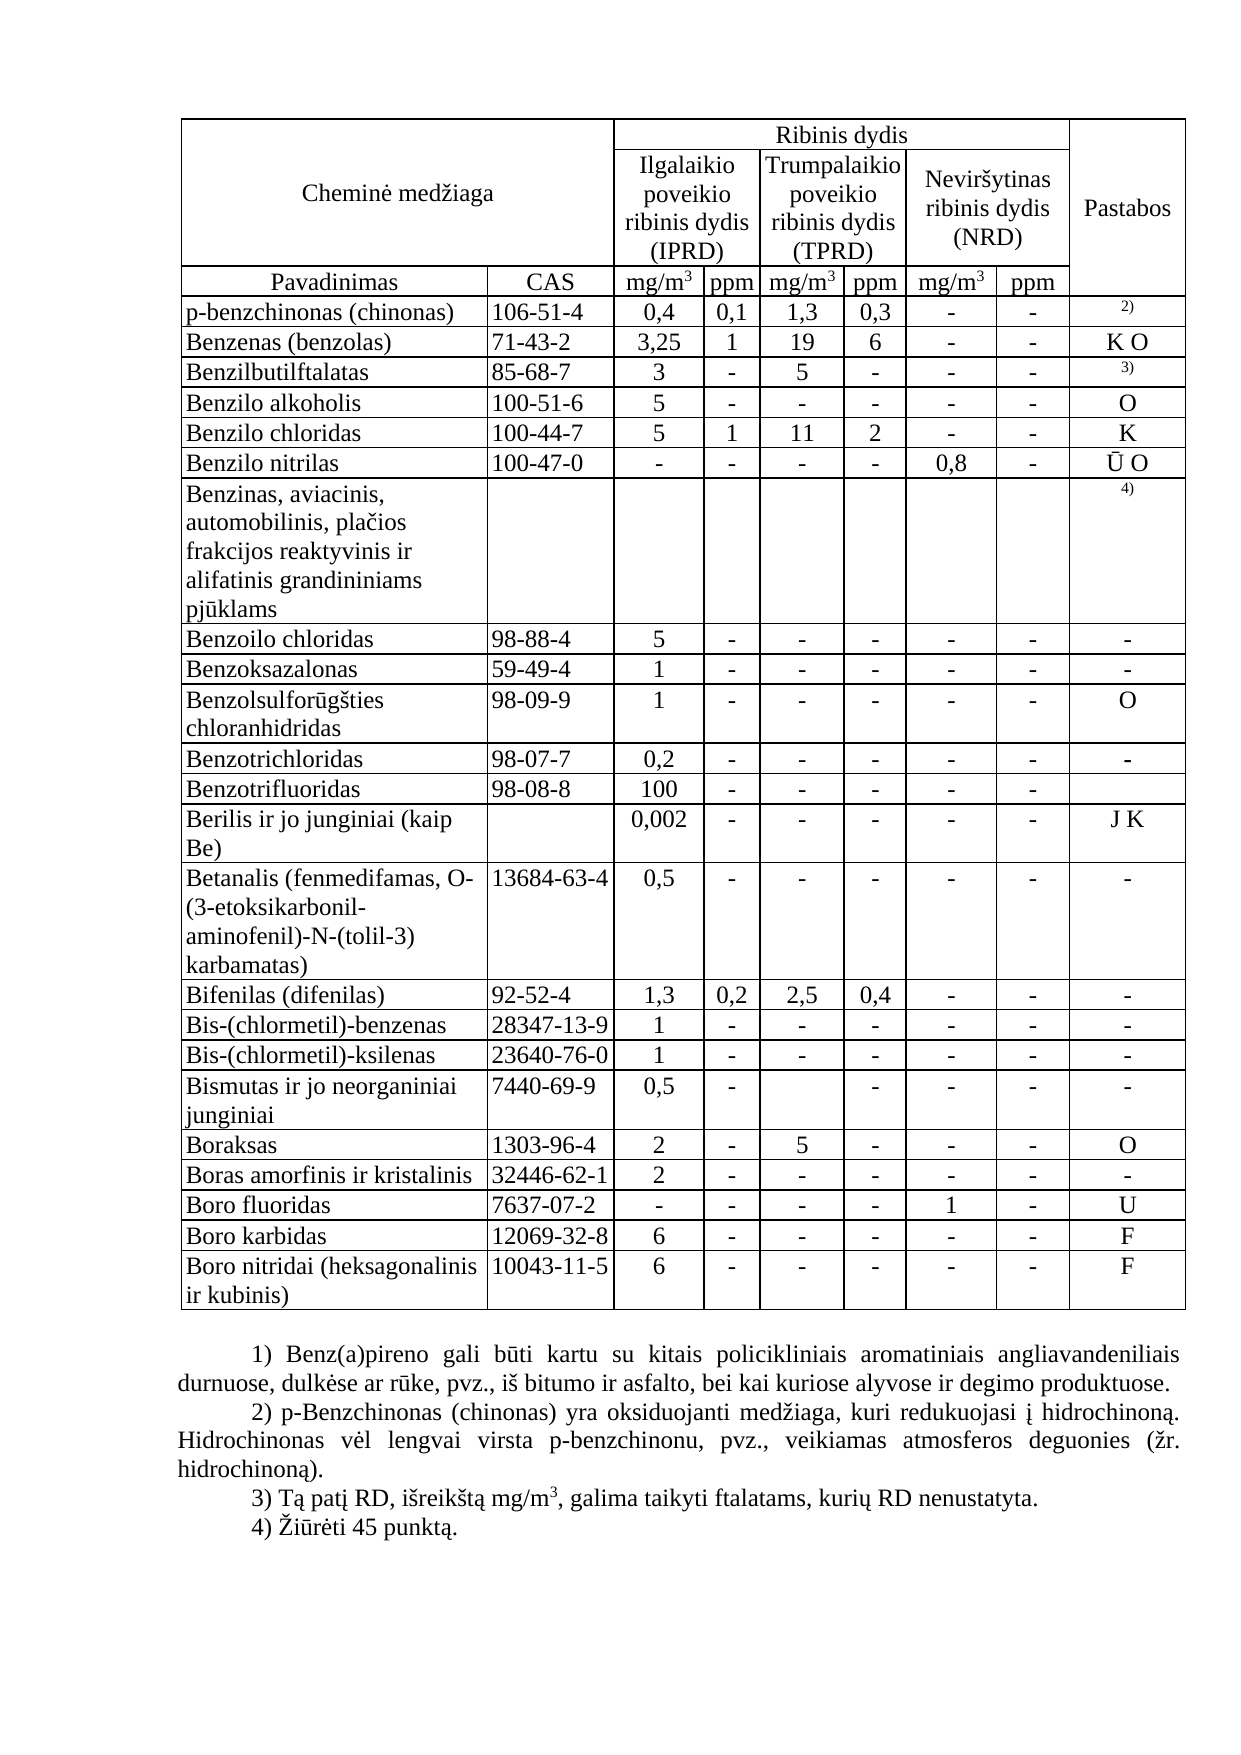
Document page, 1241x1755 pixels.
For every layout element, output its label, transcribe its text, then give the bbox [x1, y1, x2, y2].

table_cell - [1181, 744, 1185, 772]
table_cell - [1065, 358, 1069, 386]
table_cell - [992, 388, 996, 417]
table_cell - [992, 1221, 996, 1250]
table_cell - [997, 448, 1001, 477]
table_cell 1,3 [699, 980, 703, 1009]
table_cell 0,5 [615, 863, 703, 978]
table_cell - [1070, 1071, 1185, 1128]
table_cell - [997, 1160, 1001, 1189]
table_cell - [1181, 1041, 1185, 1069]
table_cell - [1181, 1010, 1185, 1039]
table_cell 6 [699, 1221, 703, 1250]
table_cell - [761, 685, 843, 742]
table_cell 10043-11-5 [488, 1251, 613, 1309]
table_cell 1 [699, 1010, 703, 1039]
table_cell - [997, 388, 1001, 417]
text 1) Benz(a)pireno gali būti kartu su kitais policikliniais aromatiniais angliavandeniliais durnuose, dulkėse ar rūke, pvz., iš bitumo ir asfalto, bei kai kuriose alyvose ir degimo produktuose. [177, 1339, 1181, 1397]
table_cell - [1065, 327, 1069, 356]
table_cell - [1065, 1041, 1069, 1069]
table_cell [997, 479, 1069, 622]
table_cell 0,2 [699, 744, 703, 772]
table_cell - [992, 980, 996, 1009]
table_cell 5 [699, 624, 703, 653]
table_cell - [997, 774, 1001, 803]
table_cell - [997, 1010, 1001, 1039]
table_cell [907, 479, 996, 622]
table_header Pastabos [1070, 120, 1185, 295]
table_cell - [1065, 448, 1069, 477]
table_cell - [1065, 744, 1069, 772]
table_cell 0,8 [992, 448, 996, 477]
table_cell 5 [699, 388, 703, 417]
table_cell - [997, 685, 1069, 742]
table_cell F [1181, 1221, 1185, 1250]
table_cell F [1070, 1251, 1185, 1309]
table_cell - [1065, 1221, 1069, 1250]
table_cell 7440-69-9 [488, 1071, 613, 1128]
table_cell - [992, 418, 996, 447]
table_cell - [1065, 1191, 1069, 1219]
table_cell - [1065, 418, 1069, 447]
table_cell - [705, 805, 759, 862]
table_cell mg/m3 [992, 267, 996, 295]
table_cell - [1181, 1160, 1185, 1189]
table_cell O [1181, 388, 1185, 417]
table_cell - [761, 1251, 843, 1309]
table_cell - [1065, 624, 1069, 653]
table_cell - [997, 358, 1001, 386]
table_cell [761, 479, 843, 622]
table_cell J K [1070, 805, 1185, 862]
table_cell - [992, 655, 996, 683]
table_cell - [997, 805, 1069, 862]
table_cell - [997, 655, 1001, 683]
table_cell [705, 479, 759, 622]
table_cell - [1181, 624, 1185, 653]
table_cell - [997, 980, 1001, 1009]
table_cell [1181, 774, 1185, 803]
table_cell 2 [699, 1160, 703, 1189]
table_cell 98-09-9 [488, 685, 613, 742]
table_cell - [1181, 980, 1185, 1009]
table_cell - [845, 685, 905, 742]
table_cell - [845, 1251, 905, 1309]
table_cell - [997, 1191, 1001, 1219]
text 2) p-Benzchinonas (chinonas) yra oksiduojanti medžiaga, kuri redukuojasi į hidrochinoną. Hidrochinonas vėl lengvai virsta p-benzchinonu, pvz., veikiamas atmosferos deguonies (žr. hidrochinoną). [177, 1397, 1181, 1483]
text 4) Žiūrėti 45 punktą. [177, 1512, 1181, 1540]
table_cell - [1065, 1130, 1069, 1159]
table_cell - [1070, 863, 1185, 978]
table_cell Neviršytinas ribinis dydis (NRD) [907, 150, 1069, 265]
table_cell 0,4 [699, 297, 703, 326]
table_cell - [705, 685, 759, 742]
table_cell - [1065, 980, 1069, 1009]
table_cell - [997, 327, 1001, 356]
table_cell 100 [699, 774, 703, 803]
table_cell - [845, 863, 905, 978]
table_cell - [705, 1251, 759, 1309]
table_cell - [997, 624, 1001, 653]
table_cell U [1181, 1191, 1185, 1219]
table_cell - [997, 1130, 1001, 1159]
table_cell 1 [615, 685, 703, 742]
table_cell - [761, 805, 843, 862]
table_cell [845, 479, 905, 622]
table_cell - [1065, 655, 1069, 683]
table_cell - [705, 863, 759, 978]
table_cell - [997, 297, 1001, 326]
table_cell 6 [615, 1251, 703, 1309]
table_cell 1 [699, 655, 703, 683]
table_cell O [1181, 1130, 1185, 1159]
table_cell - [992, 297, 996, 326]
table_cell O [1070, 685, 1185, 742]
table_cell - [997, 418, 1001, 447]
table_cell 1 [992, 1191, 996, 1219]
text 3) Tą patį RD, išreikštą mg/m3, galima taikyti ftalatams, kurių RD nenustatyta. [177, 1483, 1181, 1512]
table_cell - [997, 744, 1001, 772]
table_cell Ū O [1181, 448, 1185, 477]
table_cell - [997, 863, 1069, 978]
table_cell - [997, 1071, 1069, 1128]
table_cell - [997, 1221, 1001, 1250]
table_cell 3 [699, 358, 703, 386]
table_cell - [907, 1071, 996, 1128]
table_cell - [1181, 655, 1185, 683]
table_cell - [1065, 1010, 1069, 1039]
table_cell - [845, 1071, 905, 1128]
table_cell - [907, 805, 996, 862]
table_cell - [997, 1251, 1069, 1309]
table_cell - [992, 1041, 996, 1069]
table_cell - [1065, 388, 1069, 417]
table_cell - [992, 1010, 996, 1039]
table_cell - [992, 1130, 996, 1159]
table_cell [488, 479, 613, 622]
table_cell - [845, 805, 905, 862]
table_cell - [907, 863, 996, 978]
table_cell - [992, 744, 996, 772]
table_cell - [1065, 297, 1069, 326]
table_cell - [1065, 1160, 1069, 1189]
table_cell 4) [1070, 479, 1185, 622]
table_cell 2) [1181, 297, 1185, 326]
table_cell - [699, 448, 703, 477]
table_cell - [997, 1041, 1001, 1069]
table_cell [761, 1071, 843, 1128]
table_cell - [992, 327, 996, 356]
table_cell - [761, 863, 843, 978]
table_cell - [992, 358, 996, 386]
table_cell ppm [997, 267, 1001, 295]
table_cell K O [1181, 327, 1185, 356]
table_cell 5 [699, 418, 703, 447]
table_cell ppm [1065, 267, 1069, 295]
table_cell [615, 479, 703, 622]
table_cell [488, 805, 613, 862]
table_cell 2 [699, 1130, 703, 1159]
table_cell mg/m3 [699, 267, 703, 295]
table_cell - [1065, 774, 1069, 803]
table_cell - [992, 774, 996, 803]
table_cell 3,25 [699, 327, 703, 356]
table_cell - [699, 1191, 703, 1219]
table_cell - [907, 1251, 996, 1309]
table_cell 3) [1181, 358, 1185, 386]
table_cell - [992, 1160, 996, 1189]
table_cell 13684-63-4 [488, 863, 613, 978]
table_cell K [1181, 418, 1185, 447]
table_cell 1 [699, 1041, 703, 1069]
table_cell - [907, 685, 996, 742]
table_cell 0,5 [615, 1071, 703, 1128]
table_cell - [992, 624, 996, 653]
table_header Cheminė medžiaga [182, 120, 613, 265]
table_cell - [705, 1071, 759, 1128]
table_cell 0,002 [615, 805, 703, 862]
